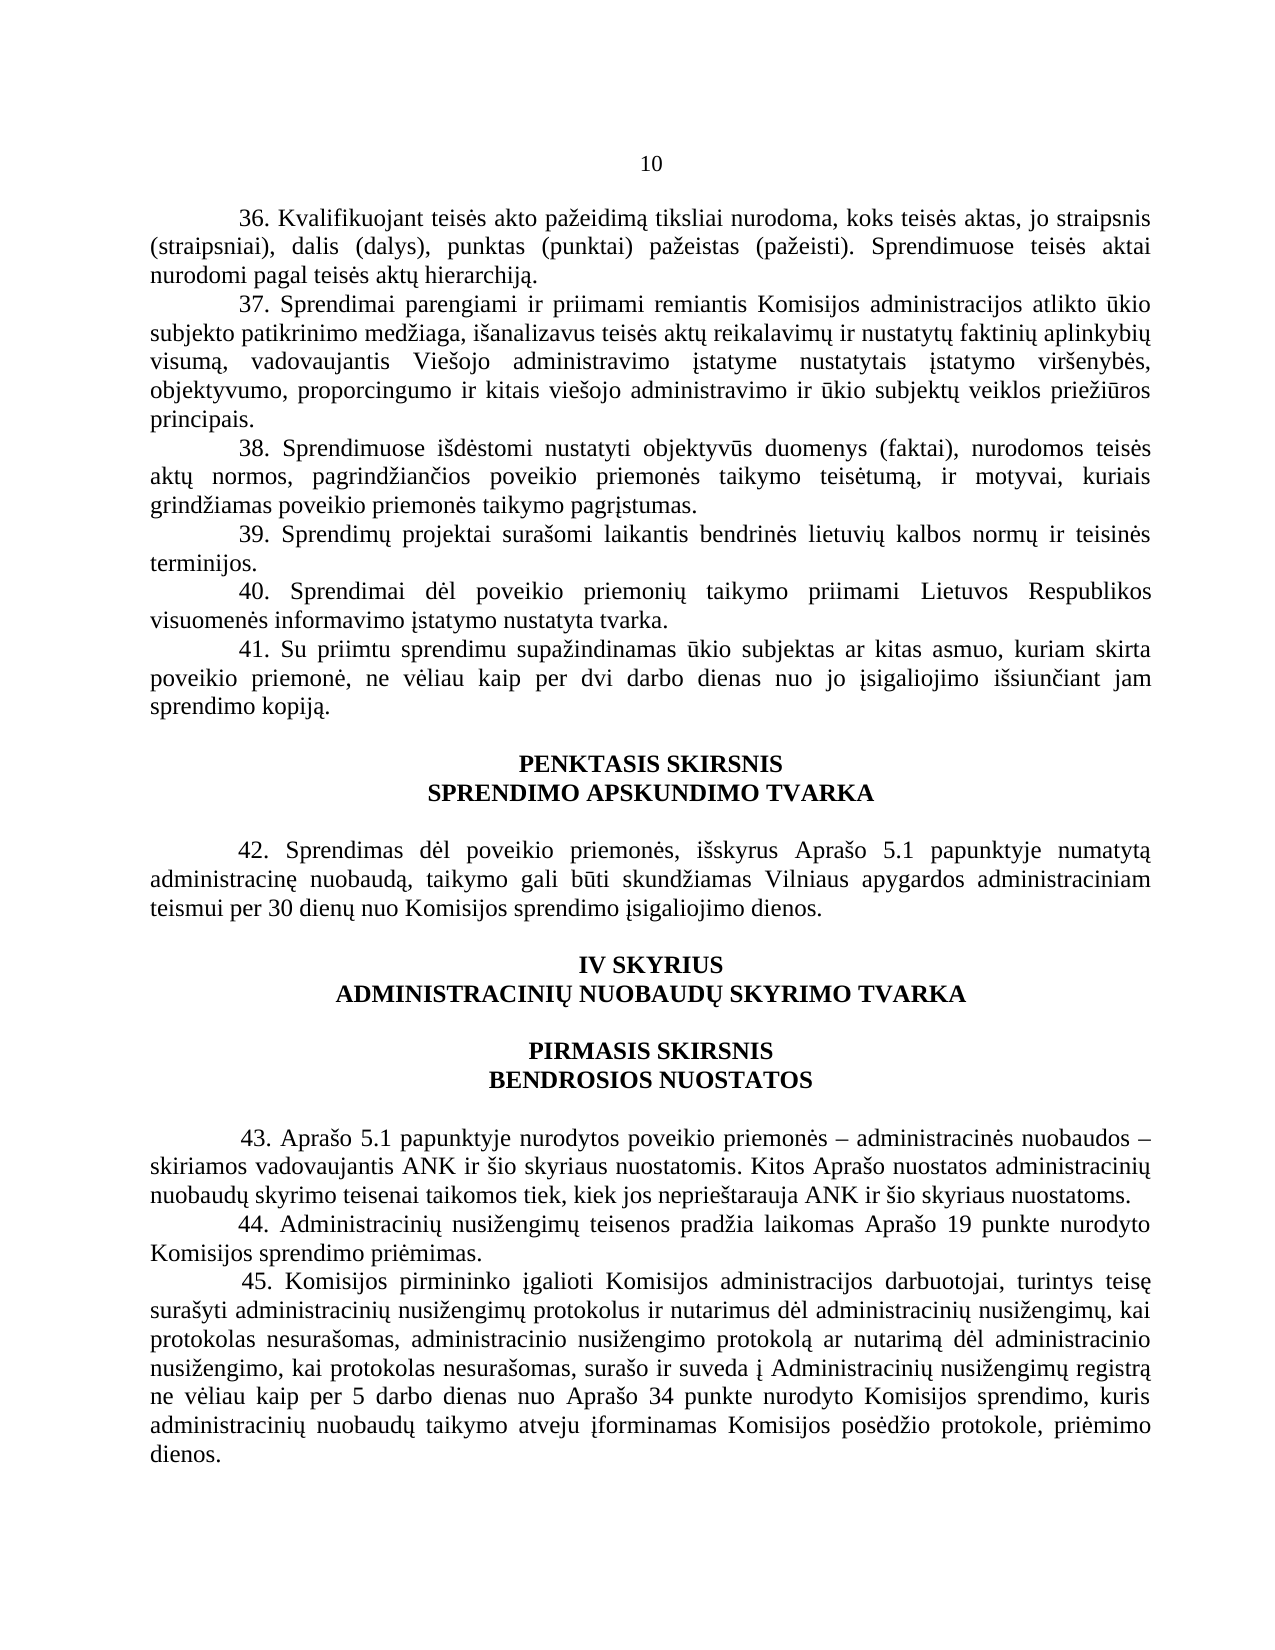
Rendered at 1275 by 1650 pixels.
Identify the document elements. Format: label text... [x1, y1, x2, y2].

text 37. Sprendimai parengiami ir priimami remiantis Komisijos administracijos atlikto ūkio subjekto patikrinimo medžiaga, išanalizavus teisės aktų reikalavimų ir nustatytų faktinių aplinkybių visumą, vadovaujantis Viešojo administravimo įstatyme nustatytais įstatymo viršenybės, objektyvumo, proporcingumo ir kitais viešojo administravimo ir ūkio subjektų veiklos priežiūros principais. [150, 289, 1152, 433]
text 44. Administracinių nusižengimų teisenos pradžia laikomas Aprašo 19 punkte nurodyto Komisijos sprendimo priėmimas. [150, 1209, 1152, 1266]
text 43. Aprašo 5.1 papunktyje nurodytos poveikio priemonės – administracinės nuobaudos –skiriamos vadovaujantis ANK ir šio skyriaus nuostatomis. Kitos Aprašo nuostatos administracinių nuobaudų skyrimo teisenai taikomos tiek, kiek jos neprieštarauja ANK ir šio skyriaus nuostatoms. [150, 1123, 1152, 1209]
text PENKTASIS SKIRSNIS [150, 749, 1152, 778]
text 41. Su priimtu sprendimu supažindinamas ūkio subjektas ar kitas asmuo, kuriam skirta poveikio priemonė, ne vėliau kaip per dvi darbo dienas nuo jo įsigaliojimo išsiunčiant jam sprendimo kopiją. [150, 634, 1152, 720]
text 39. Sprendimų projektai surašomi laikantis bendrinės lietuvių kalbos normų ir teisinės terminijos. [150, 519, 1152, 576]
text 45. Komisijos pirmininko įgalioti Komisijos administracijos darbuotojai, turintys teisę surašyti administracinių nusižengimų protokolus ir nutarimus dėl administracinių nusižengimų, kai protokolas nesurašomas, administracinio nusižengimo protokolą ar nutarimą dėl administracinio nusižengimo, kai protokolas nesurašomas, surašo ir suveda į Administracinių nusižengimų registrą ne vėliau kaip per 5 darbo dienas nuo Aprašo 34 punkte nurodyto Komisijos sprendimo, kuris administracinių nuobaudų taikymo atveju įforminamas Komisijos posėdžio protokole, priėmimo dienos. [150, 1266, 1152, 1468]
text 40. Sprendimai dėl poveikio priemonių taikymo priimami Lietuvos Respublikos visuomenės informavimo įstatymo nustatyta tvarka. [150, 576, 1152, 634]
text 38. Sprendimuose išdėstomi nustatyti objektyvūs duomenys (faktai), nurodomos teisės aktų normos, pagrindžiančios poveikio priemonės taikymo teisėtumą, ir motyvai, kuriais grindžiamas poveikio priemonės taikymo pagrįstumas. [150, 433, 1152, 519]
text 36. Kvalifikuojant teisės akto pažeidimą tiksliai nurodoma, koks teisės aktas, jo straipsnis (straipsniai), dalis (dalys), punktas (punktai) pažeistas (pažeisti). Sprendimuose teisės aktai nurodomi pagal teisės aktų hierarchiją. [150, 203, 1152, 289]
text IV SKYRIUS [150, 950, 1152, 979]
text pirmasis skirsnis [150, 1036, 1152, 1065]
text SPRENDIMO APSKUNDIMO TVARKA [150, 778, 1152, 806]
text 42. Sprendimas dėl poveikio priemonės, išskyrus Aprašo 5.1 papunktyje numatytą administracinę nuobaudą, taikymo gali būti skundžiamas Vilniaus apygardos administraciniam teismui per 30 dienų nuo Komisijos sprendimo įsigaliojimo dienos. [150, 835, 1152, 921]
text bendrosios nuostatos [150, 1065, 1152, 1094]
text ADMINISTRACINIų nuobaudų skyrimo TVARKA [150, 979, 1152, 1008]
